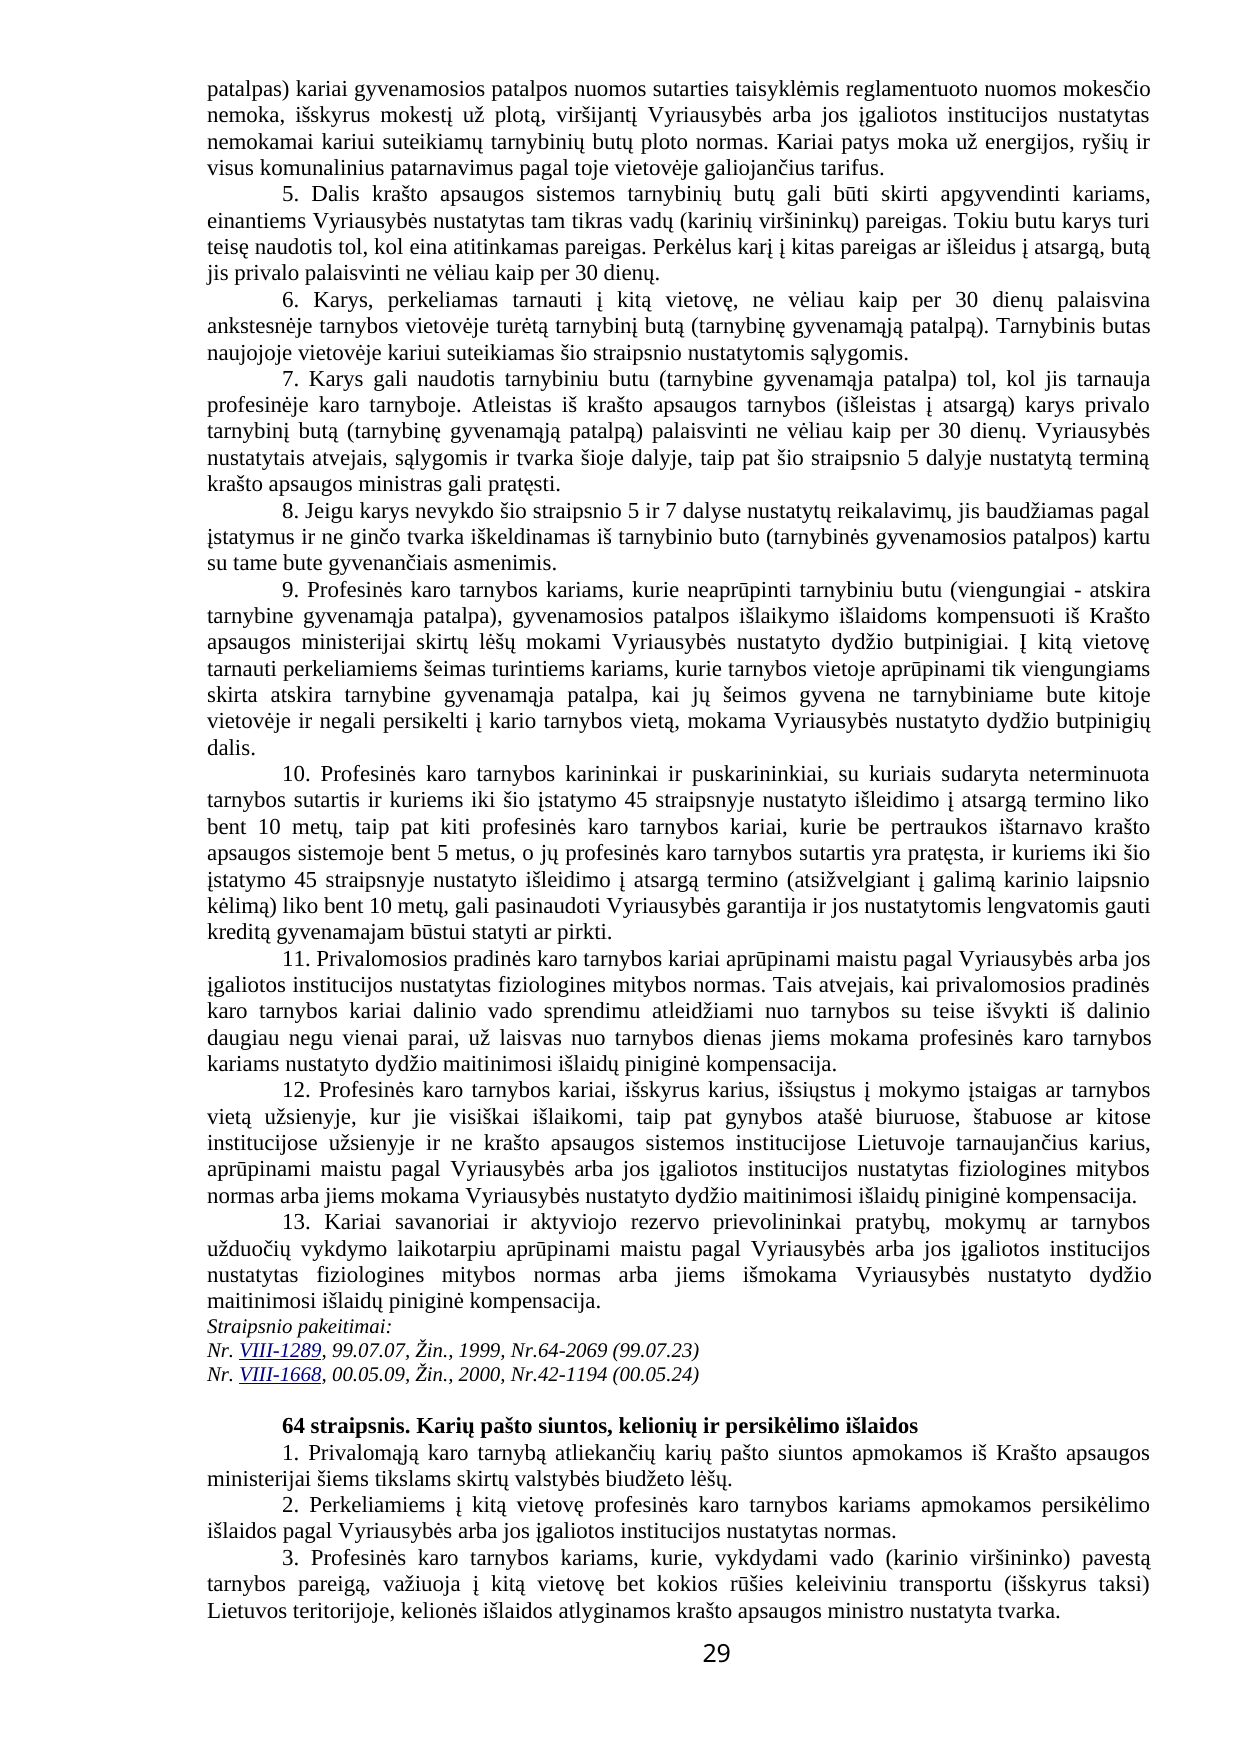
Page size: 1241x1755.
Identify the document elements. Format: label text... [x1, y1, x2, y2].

text 8. Jeigu karys nevykdo šio straipsnio 5 ir 7 dalyse nustatytų reikalavimų, jis baudžiamas pagal įstatymus ir ne ginčo tvarka iškeldinamas iš tarnybinio buto (tarnybinės gyvenamosios patalpos) kartu su tame bute gyvenančiais asmenimis. [207, 497, 1152, 576]
text 3. Profesinės karo tarnybos kariams, kurie, vykdydami vado (karinio viršininko) pavestą tarnybos pareigą, važiuoja į kitą vietovę bet kokios rūšies keleiviniu transportu (išskyrus taksi) Lietuvos teritorijoje, kelionės išlaidos atlyginamos krašto apsaugos ministro nustatyta tvarka. [207, 1544, 1152, 1623]
text patalpas) kariai gyvenamosios patalpos nuomos sutarties taisyklėmis reglamentuoto nuomos mokesčio nemoka, išskyrus mokestį už plotą, viršijantį Vyriausybės arba jos įgaliotos institucijos nustatytas nemokamai kariui suteikiamų tarnybinių butų ploto normas. Kariai patys moka už energijos, ryšių ir visus komunalinius patarnavimus pagal toje vietovėje galiojančius tarifus. [207, 75, 1152, 180]
text Nr. VIII-1289, 99.07.07, Žin., 1999, Nr.64-2069 (99.07.23) [207, 1338, 1152, 1362]
text Straipsnio pakeitimai: [207, 1314, 1152, 1338]
text Nr. VIII-1668, 00.05.09, Žin., 2000, Nr.42-1194 (00.05.24) [207, 1362, 1152, 1386]
text 10. Profesinės karo tarnybos karininkai ir puskarininkiai, su kuriais sudaryta neterminuota tarnybos sutartis ir kuriems iki šio įstatymo 45 straipsnyje nustatyto išleidimo į atsargą termino liko bent 10 metų, taip pat kiti profesinės karo tarnybos kariai, kurie be pertraukos ištarnavo krašto apsaugos sistemoje bent 5 metus, o jų profesinės karo tarnybos sutartis yra pratęsta, ir kuriems iki šio įstatymo 45 straipsnyje nustatyto išleidimo į atsargą termino (atsižvelgiant į galimą karinio laipsnio kėlimą) liko bent 10 metų, gali pasinaudoti Vyriausybės garantija ir jos nustatytomis lengvatomis gauti kreditą gyvenamajam būstui statyti ar pirkti. [207, 760, 1152, 945]
text 11. Privalomosios pradinės karo tarnybos kariai aprūpinami maistu pagal Vyriausybės arba jos įgaliotos institucijos nustatytas fiziologines mitybos normas. Tais atvejais, kai privalomosios pradinės karo tarnybos kariai dalinio vado sprendimu atleidžiami nuo tarnybos su teise išvykti iš dalinio daugiau negu vienai parai, už laisvas nuo tarnybos dienas jiems mokama profesinės karo tarnybos kariams nustatyto dydžio maitinimosi išlaidų piniginė kompensacija. [207, 945, 1152, 1076]
text 13. Kariai savanoriai ir aktyviojo rezervo prievolininkai pratybų, mokymų ar tarnybos užduočių vykdymo laikotarpiu aprūpinami maistu pagal Vyriausybės arba jos įgaliotos institucijos nustatytas fiziologines mitybos normas arba jiems išmokama Vyriausybės nustatyto dydžio maitinimosi išlaidų piniginė kompensacija. [207, 1208, 1152, 1314]
text 2. Perkeliamiems į kitą vietovę profesinės karo tarnybos kariams apmokamos persikėlimo išlaidos pagal Vyriausybės arba jos įgaliotos institucijos nustatytas normas. [207, 1491, 1152, 1544]
text 64 straipsnis. Karių pašto siuntos, kelionių ir persikėlimo išlaidos [207, 1412, 1152, 1438]
text 12. Profesinės karo tarnybos kariai, išskyrus karius, išsiųstus į mokymo įstaigas ar tarnybos vietą užsienyje, kur jie visiškai išlaikomi, taip pat gynybos atašė biuruose, štabuose ar kitose institucijose užsienyje ir ne krašto apsaugos sistemos institucijose Lietuvoje tarnaujančius karius, aprūpinami maistu pagal Vyriausybės arba jos įgaliotos institucijos nustatytas fiziologines mitybos normas arba jiems mokama Vyriausybės nustatyto dydžio maitinimosi išlaidų piniginė kompensacija. [207, 1076, 1152, 1208]
text 5. Dalis krašto apsaugos sistemos tarnybinių butų gali būti skirti apgyvendinti kariams, einantiems Vyriausybės nustatytas tam tikras vadų (karinių viršininkų) pareigas. Tokiu butu karys turi teisę naudotis tol, kol eina atitinkamas pareigas. Perkėlus karį į kitas pareigas ar išleidus į atsargą, butą jis privalo palaisvinti ne vėliau kaip per 30 dienų. [207, 180, 1152, 286]
text 9. Profesinės karo tarnybos kariams, kurie neaprūpinti tarnybiniu butu (viengungiai - atskira tarnybine gyvenamąja patalpa), gyvenamosios patalpos išlaikymo išlaidoms kompensuoti iš Krašto apsaugos ministerijai skirtų lėšų mokami Vyriausybės nustatyto dydžio butpinigiai. Į kitą vietovę tarnauti perkeliamiems šeimas turintiems kariams, kurie tarnybos vietoje aprūpinami tik viengungiams skirta atskira tarnybine gyvenamąja patalpa, kai jų šeimos gyvena ne tarnybiniame bute kitoje vietovėje ir negali persikelti į kario tarnybos vietą, mokama Vyriausybės nustatyto dydžio butpinigių dalis. [207, 576, 1152, 760]
text 7. Karys gali naudotis tarnybiniu butu (tarnybine gyvenamąja patalpa) tol, kol jis tarnauja profesinėje karo tarnyboje. Atleistas iš krašto apsaugos tarnybos (išleistas į atsargą) karys privalo tarnybinį butą (tarnybinę gyvenamąją patalpą) palaisvinti ne vėliau kaip per 30 dienų. Vyriausybės nustatytais atvejais, sąlygomis ir tvarka šioje dalyje, taip pat šio straipsnio 5 dalyje nustatytą terminą krašto apsaugos ministras gali pratęsti. [207, 365, 1152, 497]
text 6. Karys, perkeliamas tarnauti į kitą vietovę, ne vėliau kaip per 30 dienų palaisvina ankstesnėje tarnybos vietovėje turėtą tarnybinį butą (tarnybinę gyvenamąją patalpą). Tarnybinis butas naujojoje vietovėje kariui suteikiamas šio straipsnio nustatytomis sąlygomis. [207, 286, 1152, 365]
text 1. Privalomąją karo tarnybą atliekančių karių pašto siuntos apmokamos iš Krašto apsaugos ministerijai šiems tikslams skirtų valstybės biudžeto lėšų. [207, 1438, 1152, 1491]
